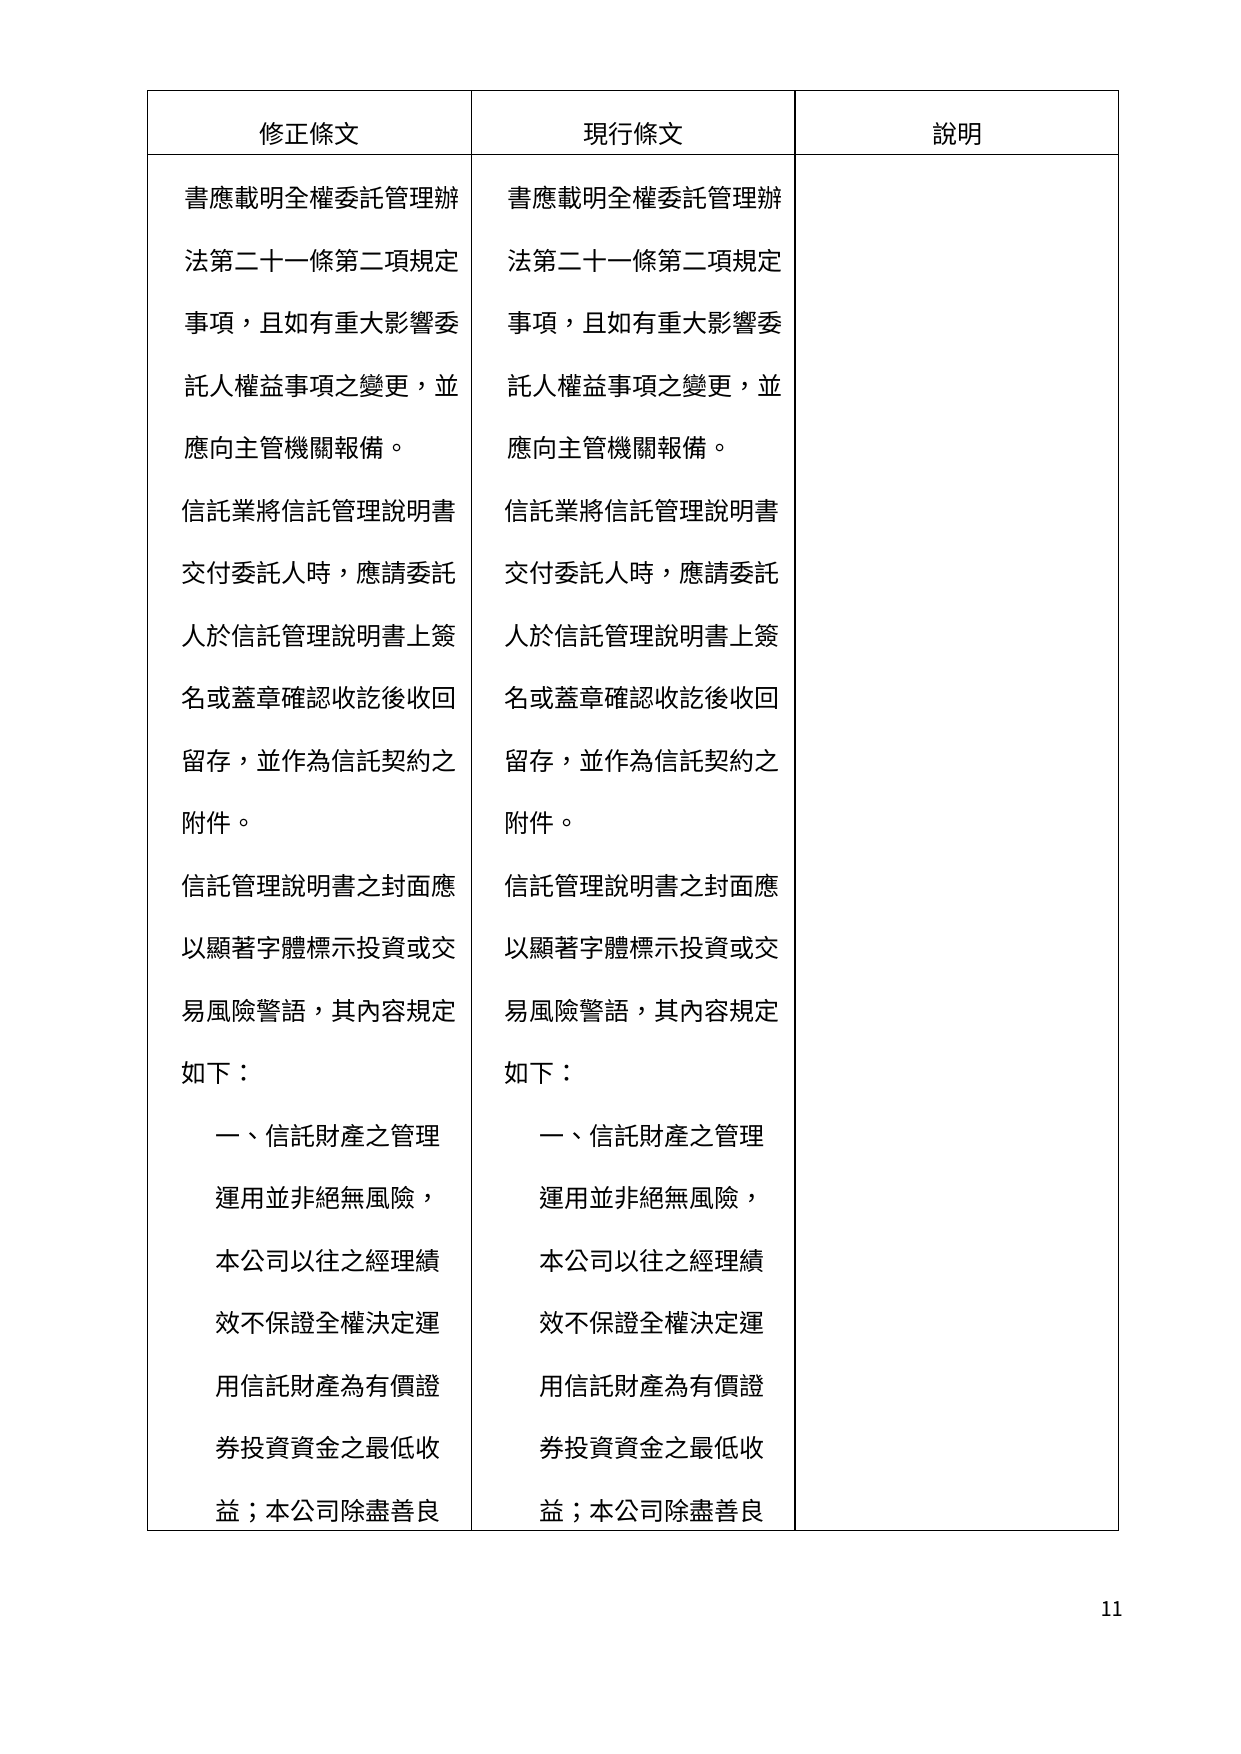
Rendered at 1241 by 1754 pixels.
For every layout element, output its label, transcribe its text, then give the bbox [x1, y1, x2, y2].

table_header 說明 [796, 91, 1118, 154]
table_header 現行條文 [472, 91, 794, 154]
table_cell [796, 155, 1118, 1530]
table_cell 書應載明全權委託管理辦法第二十一條第二項規定事項，且如有重大影響委託人權益事項之變更，並應向主管機關報備。 信託業將信託管理說明書交付委託人時，應請委託人於信託管理說明書上簽名或蓋章確認收訖後收回留存，並作為信託契約之附件。 信託管理說明書之封面應以顯著字體標示投資或交易風險警語，其內容規定如下： 一、信託財產之管理運用並非絕無風險，本公司以往之經理績效不保證全權決定運用信託財產為有價證券投資資金之最低收益；本公司除盡善良 [472, 155, 794, 1530]
table_header 修正條文 [148, 91, 471, 154]
table_cell 書應載明全權委託管理辦法第二十一條第二項規定事項，且如有重大影響委託人權益事項之變更，並應向主管機關報備。 信託業將信託管理說明書交付委託人時，應請委託人於信託管理說明書上簽名或蓋章確認收訖後收回留存，並作為信託契約之附件。 信託管理說明書之封面應以顯著字體標示投資或交易風險警語，其內容規定如下： 一、信託財產之管理運用並非絕無風險，本公司以往之經理績效不保證全權決定運用信託財產為有價證券投資資金之最低收益；本公司除盡善良 [148, 155, 471, 1530]
